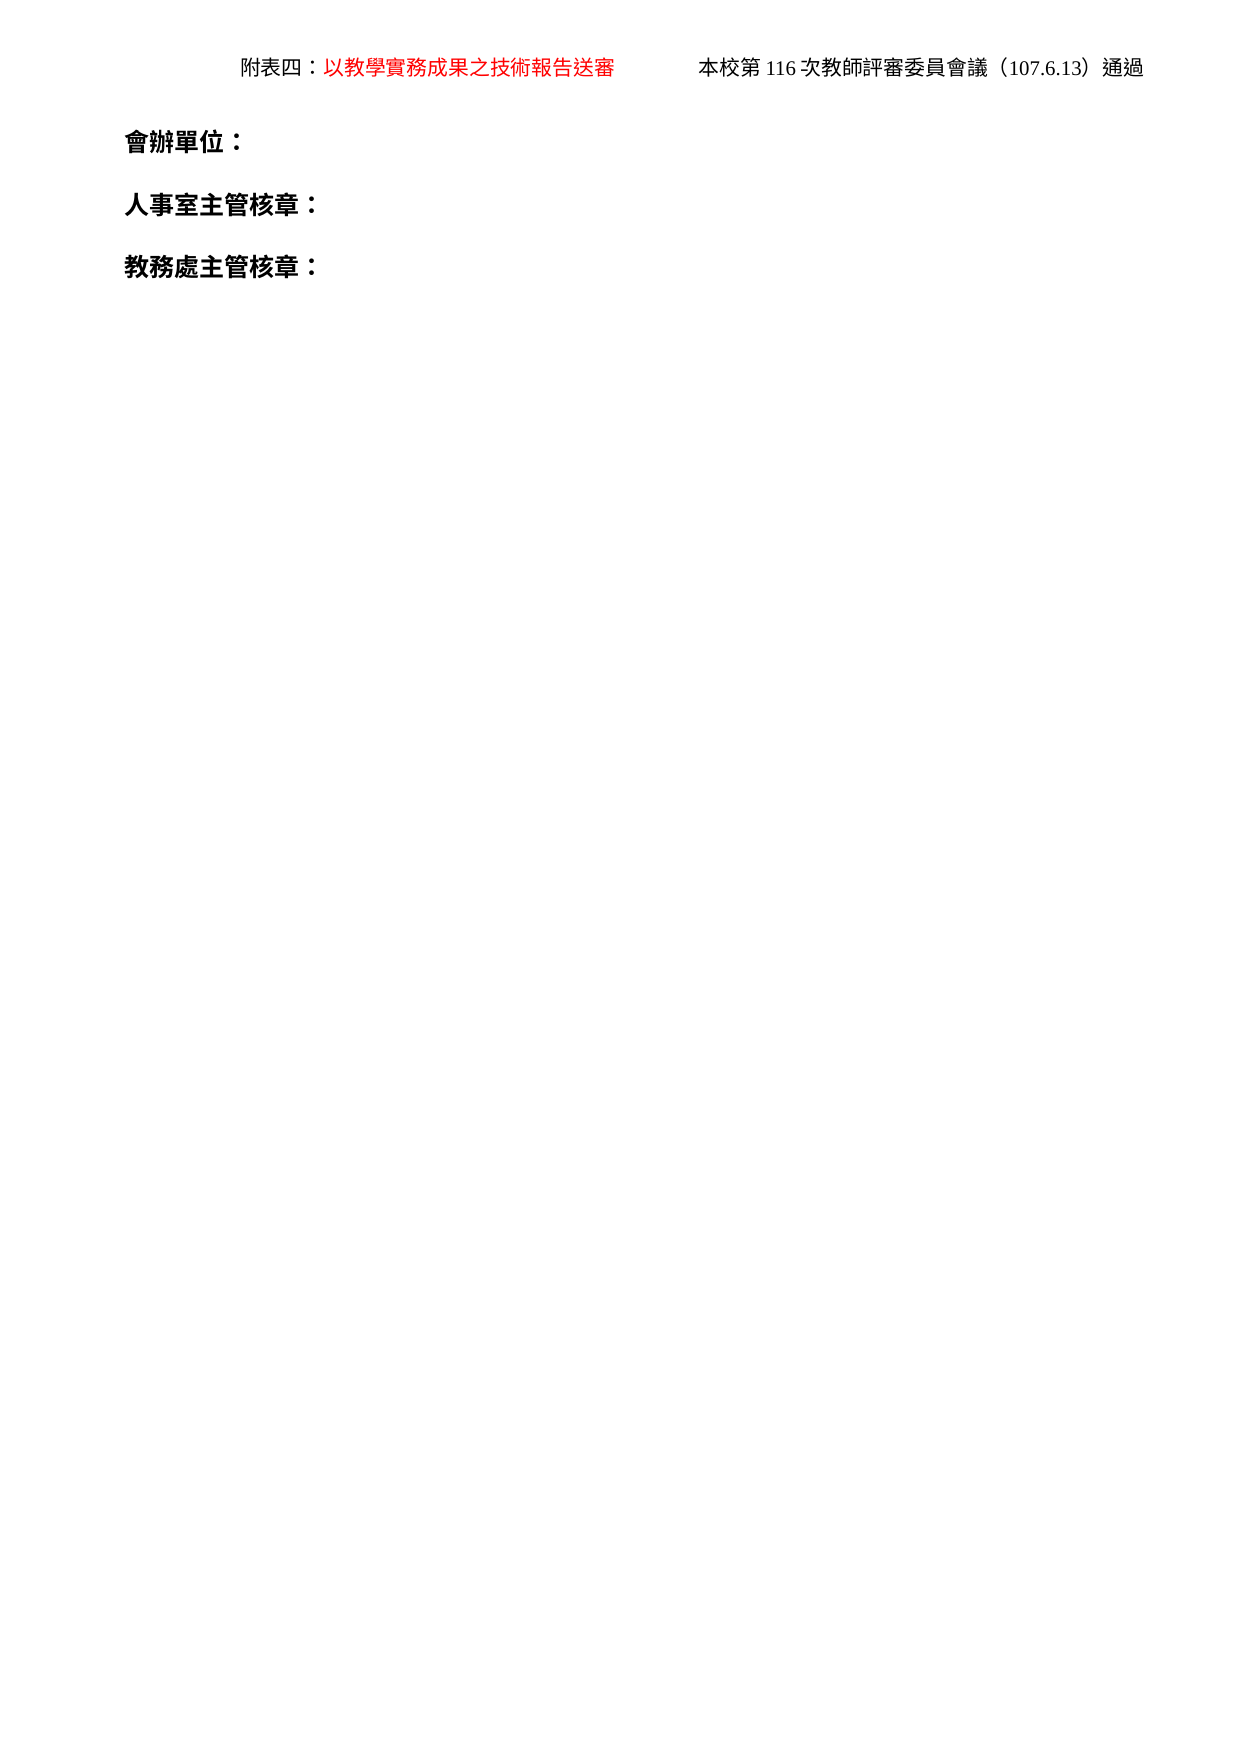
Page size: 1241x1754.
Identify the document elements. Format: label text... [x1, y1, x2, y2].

table_cell 會辦單位： [121, 99, 1147, 162]
table_cell 人事室主管核章： [121, 162, 1147, 224]
table_cell 教務處主管核章： [121, 224, 1147, 287]
